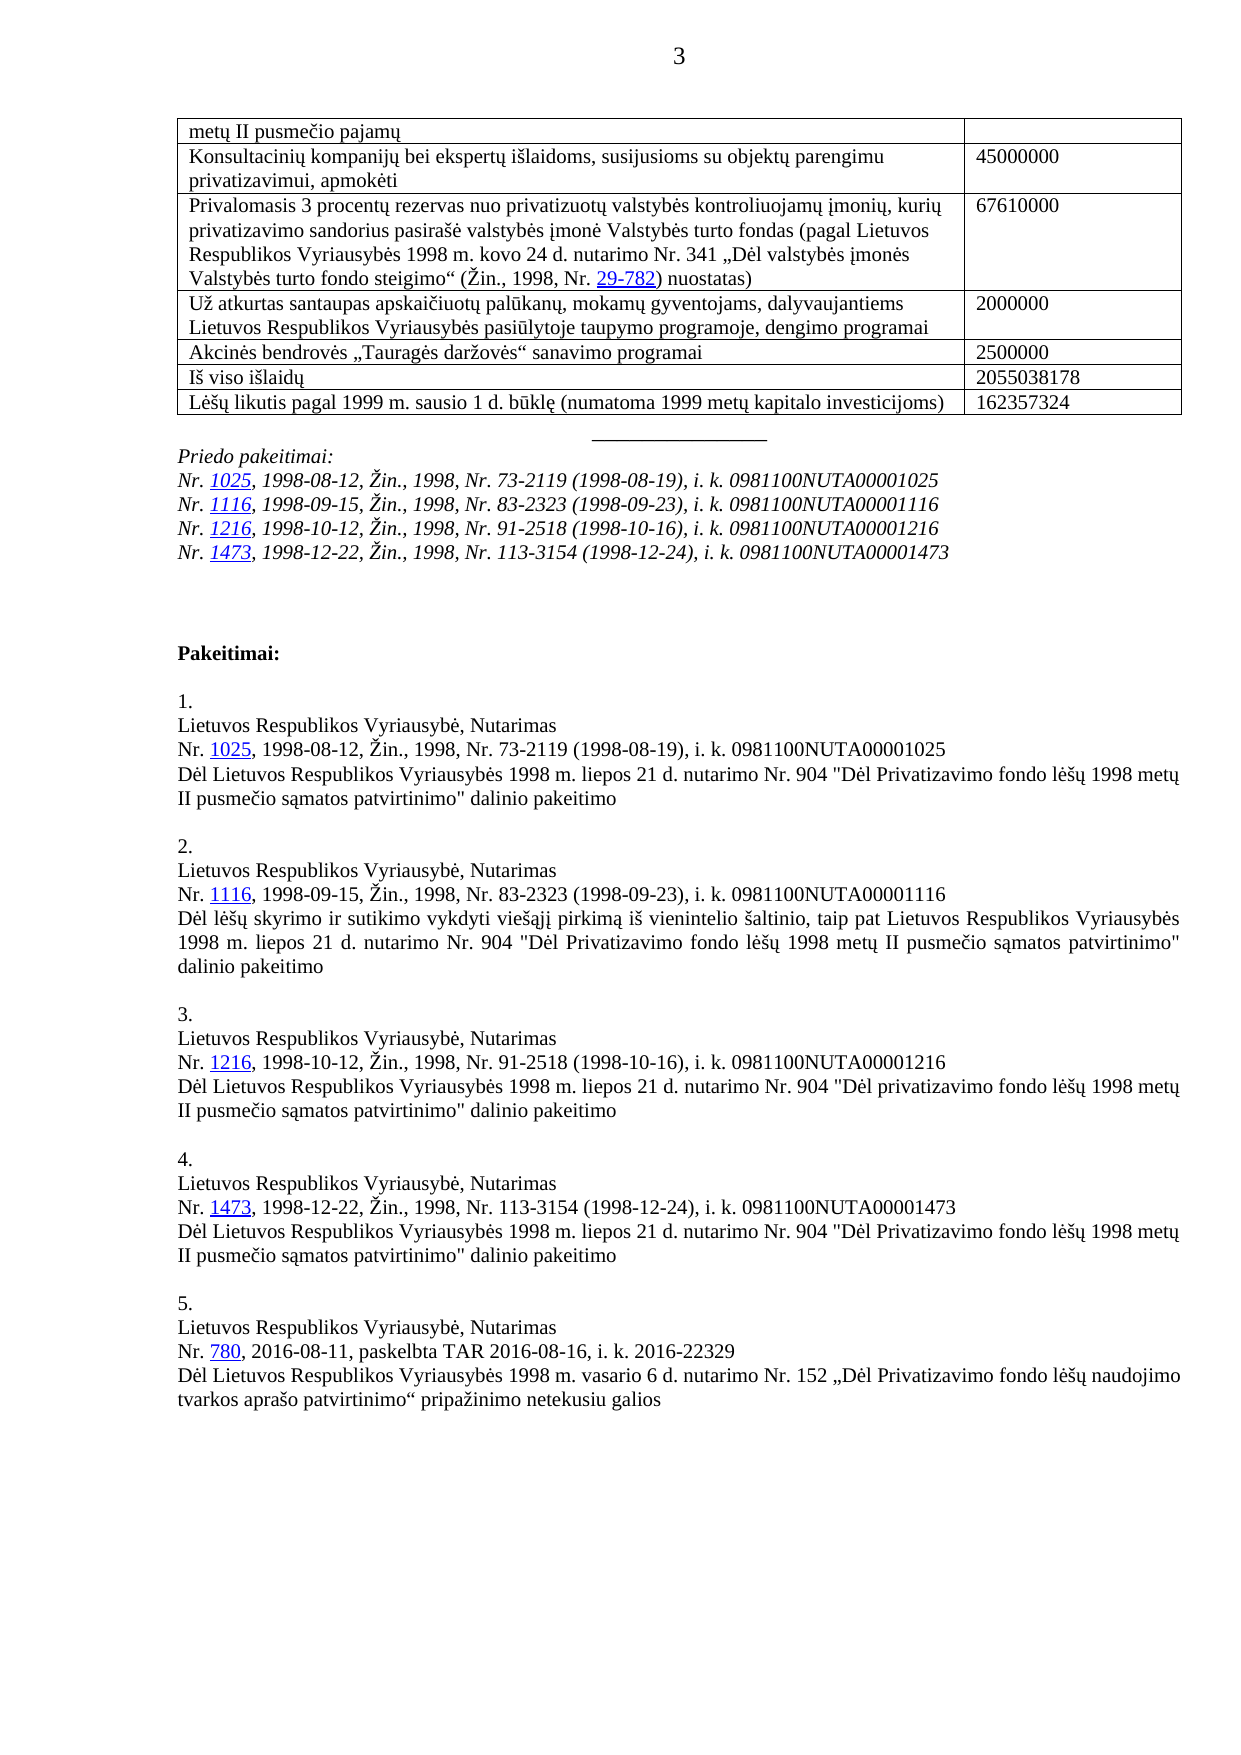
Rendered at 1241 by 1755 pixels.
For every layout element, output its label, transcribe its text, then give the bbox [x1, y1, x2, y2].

text Priedo pakeitimai: [177, 444, 1181, 468]
text Nr. 1116, 1998-09-15, Žin., 1998, Nr. 83-2323 (1998-09-23), i. k. 0981100NUTA00001116 [177, 492, 1181, 516]
text 1. [177, 689, 1181, 713]
table_cell 2000000 [965, 291, 1181, 339]
text Dėl Lietuvos Respublikos Vyriausybės 1998 m. liepos 21 d. nutarimo Nr. 904 "Dėl privatizavimo fondo lėšų 1998 metų II pusmečio sąmatos patvirtinimo" dalinio pakeitimo [177, 1074, 1181, 1122]
text Dėl Lietuvos Respublikos Vyriausybės 1998 m. liepos 21 d. nutarimo Nr. 904 "Dėl Privatizavimo fondo lėšų 1998 metų II pusmečio sąmatos patvirtinimo" dalinio pakeitimo [177, 761, 1181, 809]
text Nr. 1216, 1998-10-12, Žin., 1998, Nr. 91-2518 (1998-10-16), i. k. 0981100NUTA00001216 [177, 1050, 1181, 1074]
text Nr. 1025, 1998-08-12, Žin., 1998, Nr. 73-2119 (1998-08-19), i. k. 0981100NUTA00001025 [177, 737, 1181, 761]
text Lietuvos Respublikos Vyriausybė, Nutarimas [177, 1026, 1181, 1050]
text Dėl lėšų skyrimo ir sutikimo vykdyti viešąjį pirkimą iš vienintelio šaltinio, taip pat Lietuvos Respublikos Vyriausybės 1998 m. liepos 21 d. nutarimo Nr. 904 "Dėl Privatizavimo fondo lėšų 1998 metų II pusmečio sąmatos patvirtinimo" dalinio pakeitimo [177, 906, 1181, 978]
text 2. [177, 834, 1181, 858]
table_cell 162357324 [965, 390, 1181, 414]
table_cell 2500000 [965, 340, 1181, 364]
table_cell Lėšų likutis pagal 1999 m. sausio 1 d. būklę (numatoma 1999 metų kapitalo investicijoms) [178, 390, 964, 414]
text Nr. 1473, 1998-12-22, Žin., 1998, Nr. 113-3154 (1998-12-24), i. k. 0981100NUTA00001473 [177, 1194, 1181, 1219]
table_cell metų II pusmečio pajamų [178, 119, 964, 143]
text Nr. 1116, 1998-09-15, Žin., 1998, Nr. 83-2323 (1998-09-23), i. k. 0981100NUTA00001116 [177, 882, 1181, 906]
text ______________ [177, 415, 1181, 444]
text Nr. 1025, 1998-08-12, Žin., 1998, Nr. 73-2119 (1998-08-19), i. k. 0981100NUTA00001025 [177, 468, 1181, 492]
table_cell Privalomasis 3 procentų rezervas nuo privatizuotų valstybės kontroliuojamų įmonių, kurių privatizavimo sandorius pasirašė valstybės įmonė Valstybės turto fondas (pagal Lietuvos Respublikos Vyriausybės 1998 m. kovo 24 d. nutarimo Nr. 341 „Dėl valstybės įmonės Valstybės turto fondo steigimo“ (Žin., 1998, Nr. 29-782) nuostatas) [178, 194, 964, 290]
text Lietuvos Respublikos Vyriausybė, Nutarimas [177, 1171, 1181, 1194]
text Lietuvos Respublikos Vyriausybė, Nutarimas [177, 713, 1181, 737]
table_cell Akcinės bendrovės „Tauragės daržovės“ sanavimo programai [178, 340, 964, 364]
table_cell Už atkurtas santaupas apskaičiuotų palūkanų, mokamų gyventojams, dalyvaujantiems Lietuvos Respublikos Vyriausybės pasiūlytoje taupymo programoje, dengimo programai [178, 291, 964, 339]
table_cell 67610000 [965, 194, 1181, 290]
text 5. [177, 1291, 1181, 1315]
table_cell Iš viso išlaidų [178, 365, 964, 389]
table_cell 2055038178 [965, 365, 1181, 389]
table_cell 45000000 [965, 144, 1181, 192]
text Dėl Lietuvos Respublikos Vyriausybės 1998 m. liepos 21 d. nutarimo Nr. 904 "Dėl Privatizavimo fondo lėšų 1998 metų II pusmečio sąmatos patvirtinimo" dalinio pakeitimo [177, 1219, 1181, 1267]
table_cell [965, 119, 1181, 143]
text Dėl Lietuvos Respublikos Vyriausybės 1998 m. vasario 6 d. nutarimo Nr. 152 „Dėl Privatizavimo fondo lėšų naudojimo tvarkos aprašo patvirtinimo“ pripažinimo netekusiu galios [177, 1363, 1181, 1411]
text Lietuvos Respublikos Vyriausybė, Nutarimas [177, 858, 1181, 882]
table_cell Konsultacinių kompanijų bei ekspertų išlaidoms, susijusioms su objektų parengimu privatizavimui, apmokėti [178, 144, 964, 192]
text Nr. 780, 2016-08-11, paskelbta TAR 2016-08-16, i. k. 2016-22329 [177, 1339, 1181, 1363]
text Nr. 1473, 1998-12-22, Žin., 1998, Nr. 113-3154 (1998-12-24), i. k. 0981100NUTA00001473 [177, 540, 1181, 564]
text 4. [177, 1146, 1181, 1171]
text Pakeitimai: [177, 641, 1181, 665]
text Lietuvos Respublikos Vyriausybė, Nutarimas [177, 1315, 1181, 1339]
text Nr. 1216, 1998-10-12, Žin., 1998, Nr. 91-2518 (1998-10-16), i. k. 0981100NUTA00001216 [177, 516, 1181, 540]
text 3. [177, 1002, 1181, 1026]
